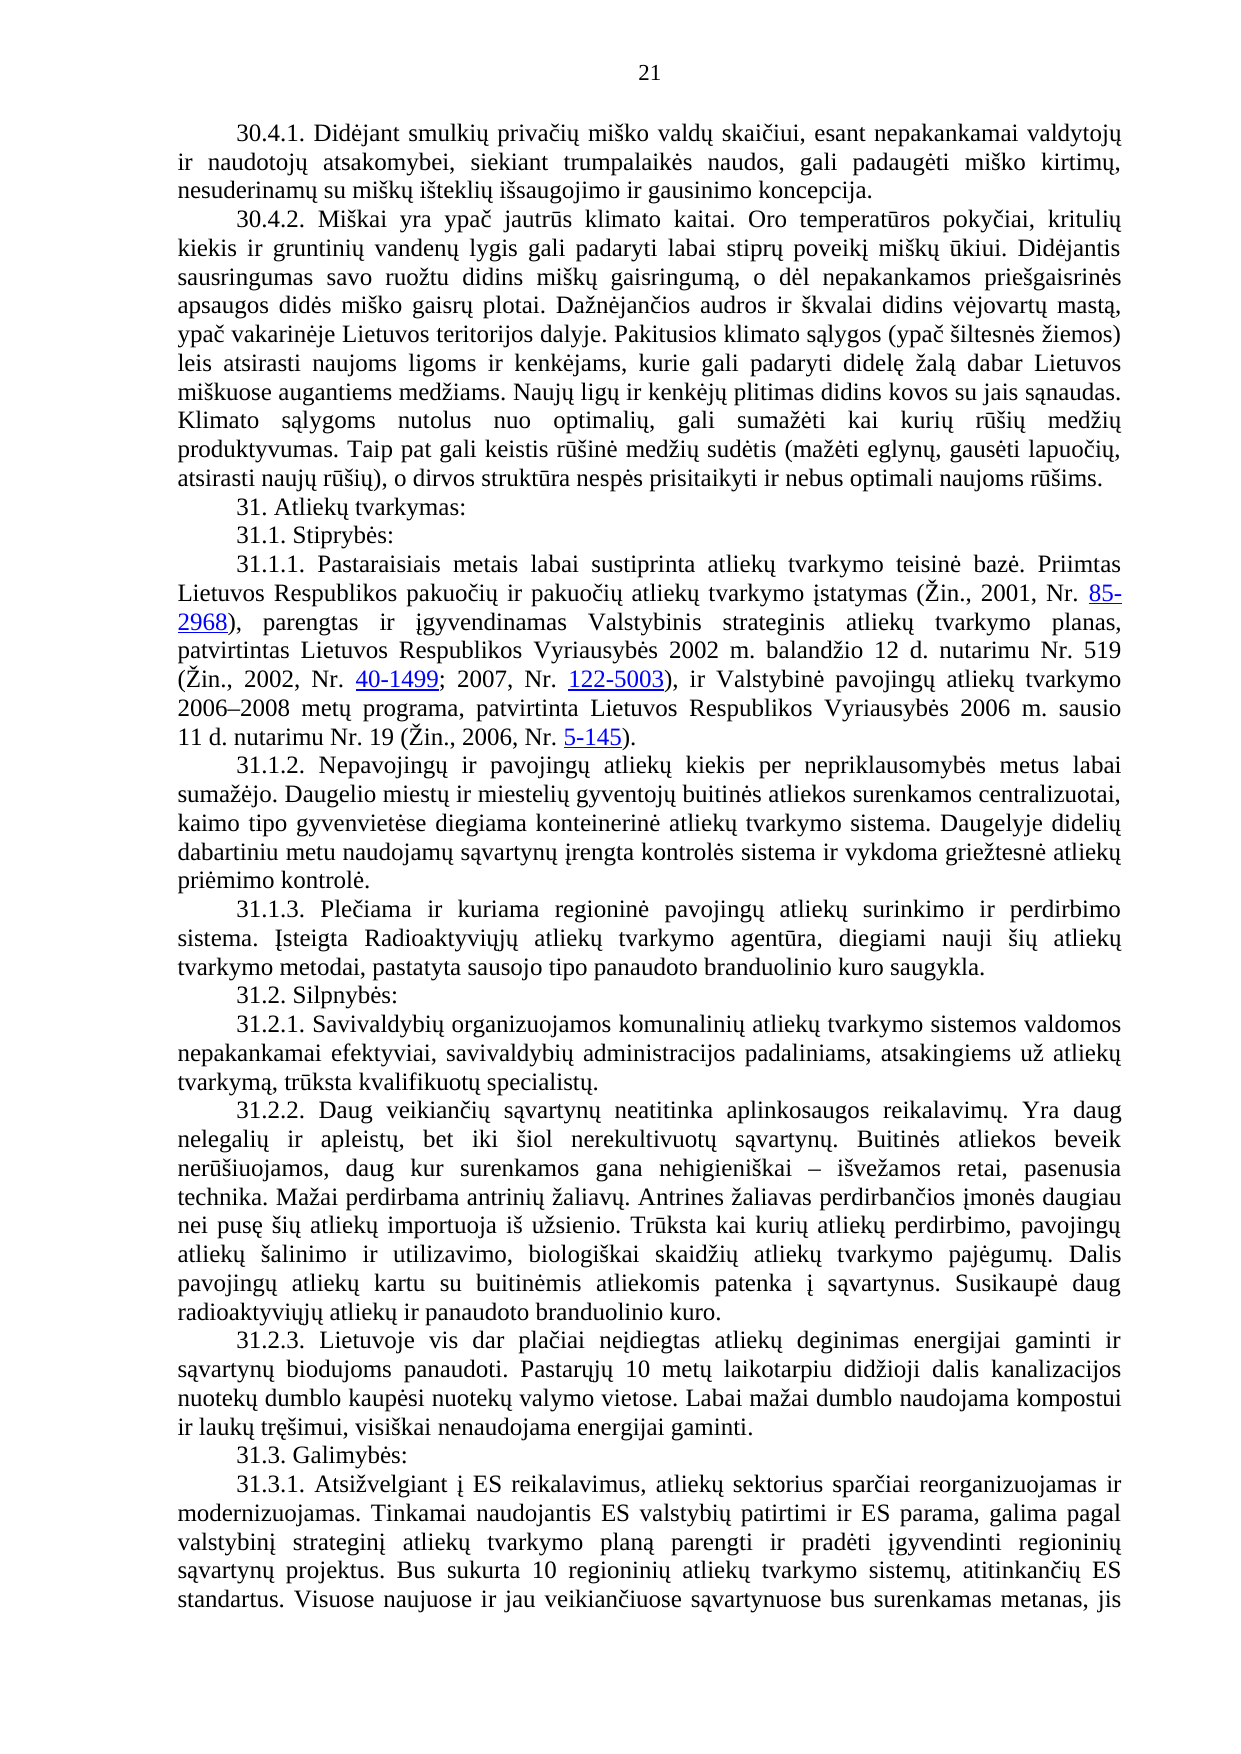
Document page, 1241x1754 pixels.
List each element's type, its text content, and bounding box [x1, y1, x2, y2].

text 31.3. Galimybės: [177, 1441, 1122, 1469]
text 31.2.1. Savivaldybių organizuojamos komunalinių atliekų tvarkymo sistemos valdomos nepakankamai efektyviai, savivaldybių administracijos padaliniams, atsakingiems už atliekų tvarkymą, trūksta kvalifikuotų specialistų. [177, 1009, 1122, 1096]
text 31. Atliekų tvarkymas: [177, 492, 1122, 521]
text 31.1.2. Nepavojingų ir pavojingų atliekų kiekis per nepriklausomybės metus labai sumažėjo. Daugelio miestų ir miestelių gyventojų buitinės atliekos surenkamos centralizuotai, kaimo tipo gyvenvietėse diegiama konteinerinė atliekų tvarkymo sistema. Daugelyje didelių dabartiniu metu naudojamų sąvartynų įrengta kontrolės sistema ir vykdoma griežtesnė atliekų priėmimo kontrolė. [177, 751, 1122, 894]
text 30.4.1. Didėjant smulkių privačių miško valdų skaičiui, esant nepakankamai valdytojų ir naudotojų atsakomybei, siekiant trumpalaikės naudos, gali padaugėti miško kirtimų, nesuderinamų su miškų išteklių išsaugojimo ir gausinimo koncepcija. [177, 118, 1122, 204]
text 31.2.3. Lietuvoje vis dar plačiai neįdiegtas atliekų deginimas energijai gaminti ir sąvartynų biodujoms panaudoti. Pastarųjų 10 metų laikotarpiu didžioji dalis kanalizacijos nuotekų dumblo kaupėsi nuotekų valymo vietose. Labai mažai dumblo naudojama kompostui ir laukų tręšimui, visiškai nenaudojama energijai gaminti. [177, 1326, 1122, 1441]
text 31.2.2. Daug veikiančių sąvartynų neatitinka aplinkosaugos reikalavimų. Yra daug nelegalių ir apleistų, bet iki šiol nerekultivuotų sąvartynų. Buitinės atliekos beveik nerūšiuojamos, daug kur surenkamos gana nehigieniškai – išvežamos retai, pasenusia technika. Mažai perdirbama antrinių žaliavų. Antrines žaliavas perdirbančios įmonės daugiau nei pusę šių atliekų importuoja iš užsienio. Trūksta kai kurių atliekų perdirbimo, pavojingų atliekų šalinimo ir utilizavimo, biologiškai skaidžių atliekų tvarkymo pajėgumų. Dalis pavojingų atliekų kartu su buitinėmis atliekomis patenka į sąvartynus. Susikaupė daug radioaktyviųjų atliekų ir panaudoto branduolinio kuro. [177, 1096, 1122, 1326]
text 31.1.3. Plečiama ir kuriama regioninė pavojingų atliekų surinkimo ir perdirbimo sistema. Įsteigta Radioaktyviųjų atliekų tvarkymo agentūra, diegiami nauji šių atliekų tvarkymo metodai, pastatyta sausojo tipo panaudoto branduolinio kuro saugykla. [177, 894, 1122, 981]
text 31.1.1. Pastaraisiais metais labai sustiprinta atliekų tvarkymo teisinė bazė. Priimtas Lietuvos Respublikos pakuočių ir pakuočių atliekų tvarkymo įstatymas (Žin., 2001, Nr. 85-2968), parengtas ir įgyvendinamas Valstybinis strateginis atliekų tvarkymo planas, patvirtintas Lietuvos Respublikos Vyriausybės 2002 m. balandžio 12 d. nutarimu Nr. 519 (Žin., 2002, Nr. 40-1499; 2007, Nr. 122-5003), ir Valstybinė pavojingų atliekų tvarkymo 2006–2008 metų programa, patvirtinta Lietuvos Respublikos Vyriausybės 2006 m. sausio 11 d. nutarimu Nr. 19 (Žin., 2006, Nr. 5-145). [177, 549, 1122, 751]
text 31.3.1. Atsižvelgiant į ES reikalavimus, atliekų sektorius sparčiai reorganizuojamas ir modernizuojamas. Tinkamai naudojantis ES valstybių patirtimi ir ES parama, galima pagal valstybinį strateginį atliekų tvarkymo planą parengti ir pradėti įgyvendinti regioninių sąvartynų projektus. Bus sukurta 10 regioninių atliekų tvarkymo sistemų, atitinkančių ES standartus. Visuose naujuose ir jau veikiančiuose sąvartynuose bus surenkamas metanas, jis [177, 1469, 1122, 1613]
text 31.1. Stiprybės: [177, 521, 1122, 549]
text 30.4.2. Miškai yra ypač jautrūs klimato kaitai. Oro temperatūros pokyčiai, kritulių kiekis ir gruntinių vandenų lygis gali padaryti labai stiprų poveikį miškų ūkiui. Didėjantis sausringumas savo ruožtu didins miškų gaisringumą, o dėl nepakankamos priešgaisrinės apsaugos didės miško gaisrų plotai. Dažnėjančios audros ir škvalai didins vėjovartų mastą, ypač vakarinėje Lietuvos teritorijos dalyje. Pakitusios klimato sąlygos (ypač šiltesnės žiemos) leis atsirasti naujoms ligoms ir kenkėjams, kurie gali padaryti didelę žalą dabar Lietuvos miškuose augantiems medžiams. Naujų ligų ir kenkėjų plitimas didins kovos su jais sąnaudas. Klimato sąlygoms nutolus nuo optimalių, gali sumažėti kai kurių rūšių medžių produktyvumas. Taip pat gali keistis rūšinė medžių sudėtis (mažėti eglynų, gausėti lapuočių, atsirasti naujų rūšių), o dirvos struktūra nespės prisitaikyti ir nebus optimali naujoms rūšims. [177, 204, 1122, 492]
text 31.2. Silpnybės: [177, 981, 1122, 1009]
